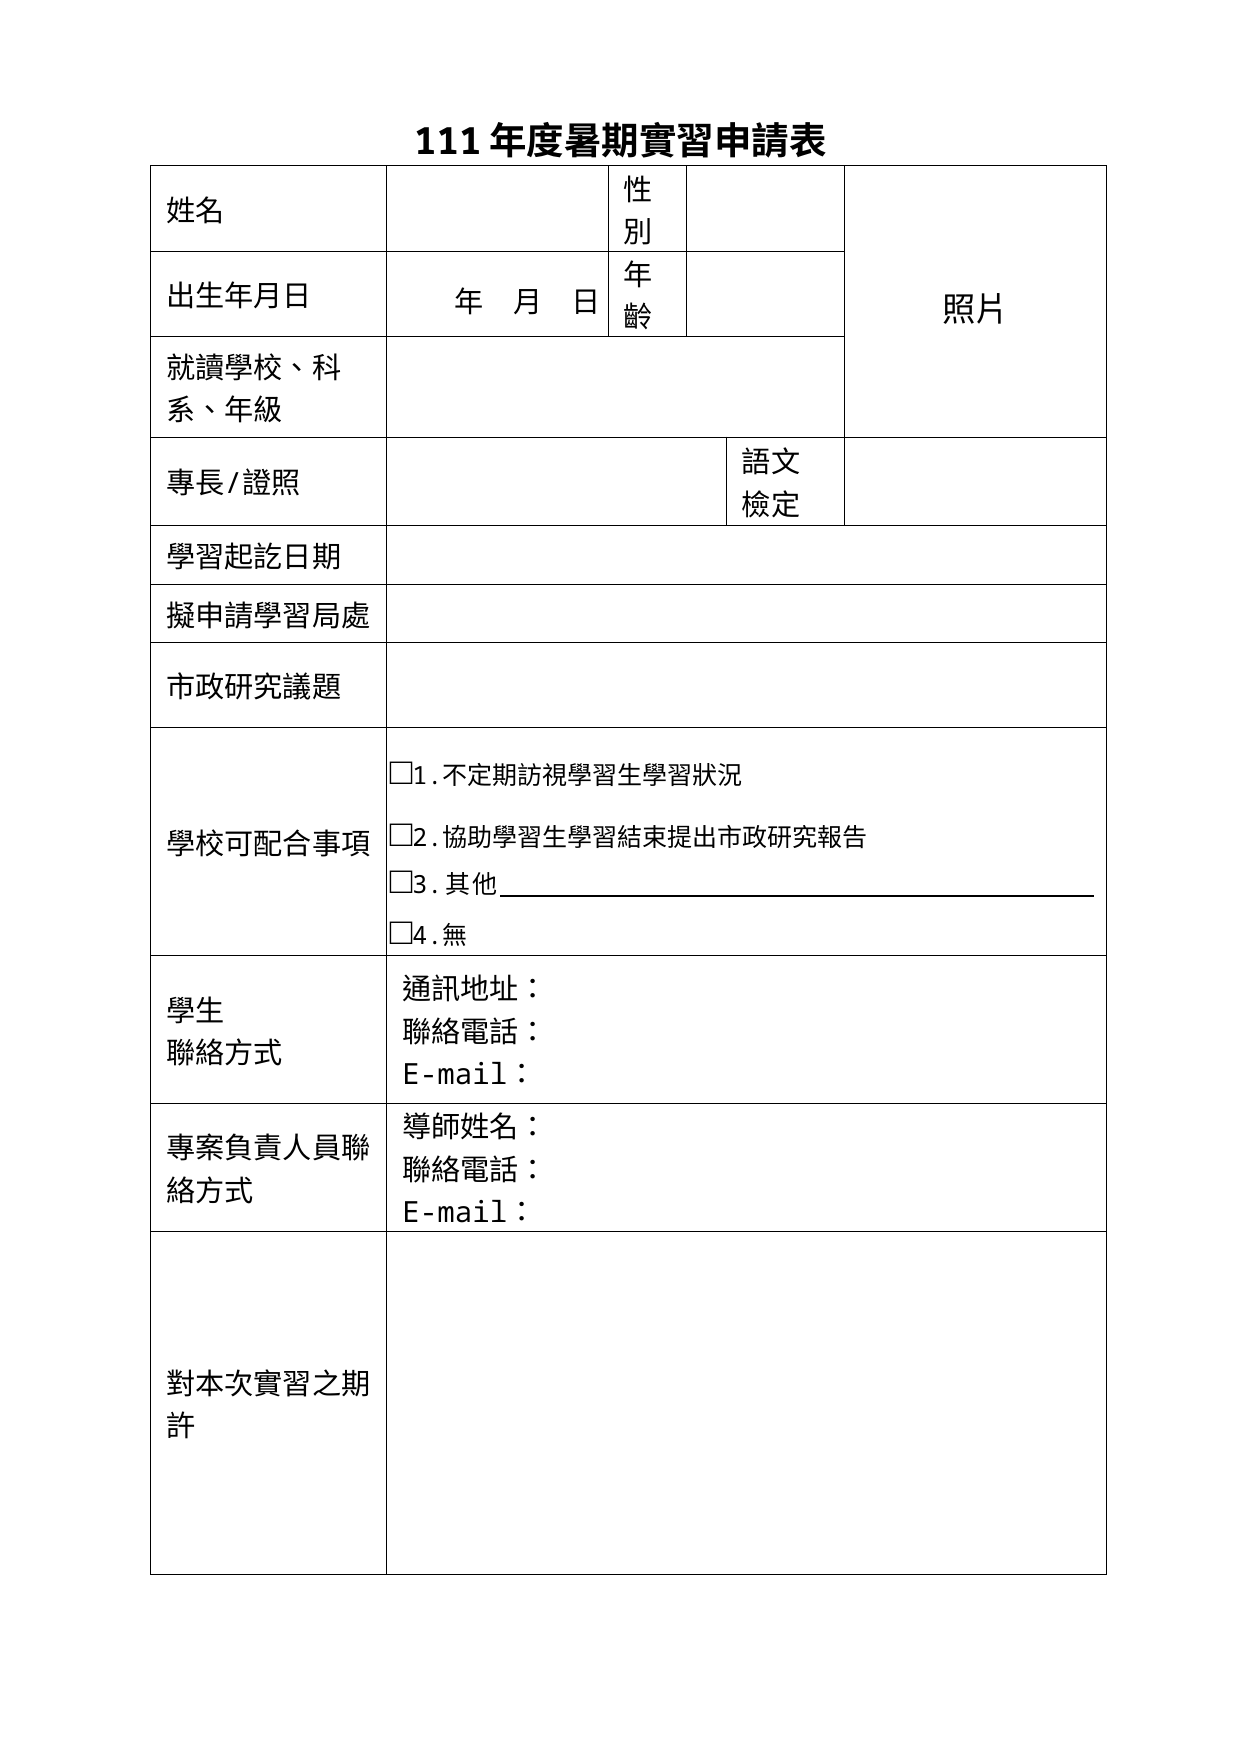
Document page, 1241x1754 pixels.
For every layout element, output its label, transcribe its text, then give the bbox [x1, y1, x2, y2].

table_cell 專案負責人員聯絡方式 [151, 1104, 386, 1231]
table_cell 就讀學校、科系、年級 [151, 337, 386, 437]
table_cell 年齡 [609, 252, 686, 336]
table_cell [387, 1232, 1106, 1574]
table_cell 市政研究議題 [151, 643, 386, 727]
table_cell [387, 526, 1106, 584]
table_cell 學生 聯絡方式 [151, 956, 386, 1103]
table_cell 通訊地址： 聯絡電話： E-mail： [387, 956, 1106, 1103]
table_cell 對本次實習之期許 [151, 1232, 386, 1574]
table_cell 專長/證照 [151, 438, 386, 525]
table_cell 年 月 日 [387, 252, 608, 336]
table_cell [387, 585, 1106, 642]
table_header 性別 [609, 166, 686, 251]
table_cell 導師姓名： 聯絡電話： E-mail： [387, 1104, 1106, 1231]
table_cell 出生年月日 [151, 252, 386, 336]
table_header [387, 166, 608, 251]
table_cell [387, 643, 1106, 727]
table_cell 學習起訖日期 [151, 526, 386, 584]
table_cell 學校可配合事項 [151, 728, 386, 955]
text 111年度暑期實習申請表 [148, 111, 1092, 165]
table_header 姓名 [151, 166, 386, 251]
table_cell □1.不定期訪視學習生學習狀況 □2.協助學習生學習結束提出市政研究報告 □3.其他 □4.無 [387, 728, 1106, 955]
table_cell [845, 438, 1106, 525]
table_cell [387, 337, 844, 437]
table_header [687, 166, 844, 251]
table_cell [387, 438, 726, 525]
table_cell [687, 252, 844, 336]
table_cell 擬申請學習局處 [151, 585, 386, 642]
table_cell 語文檢定 [727, 438, 844, 525]
table_header 照片 [845, 166, 1106, 437]
